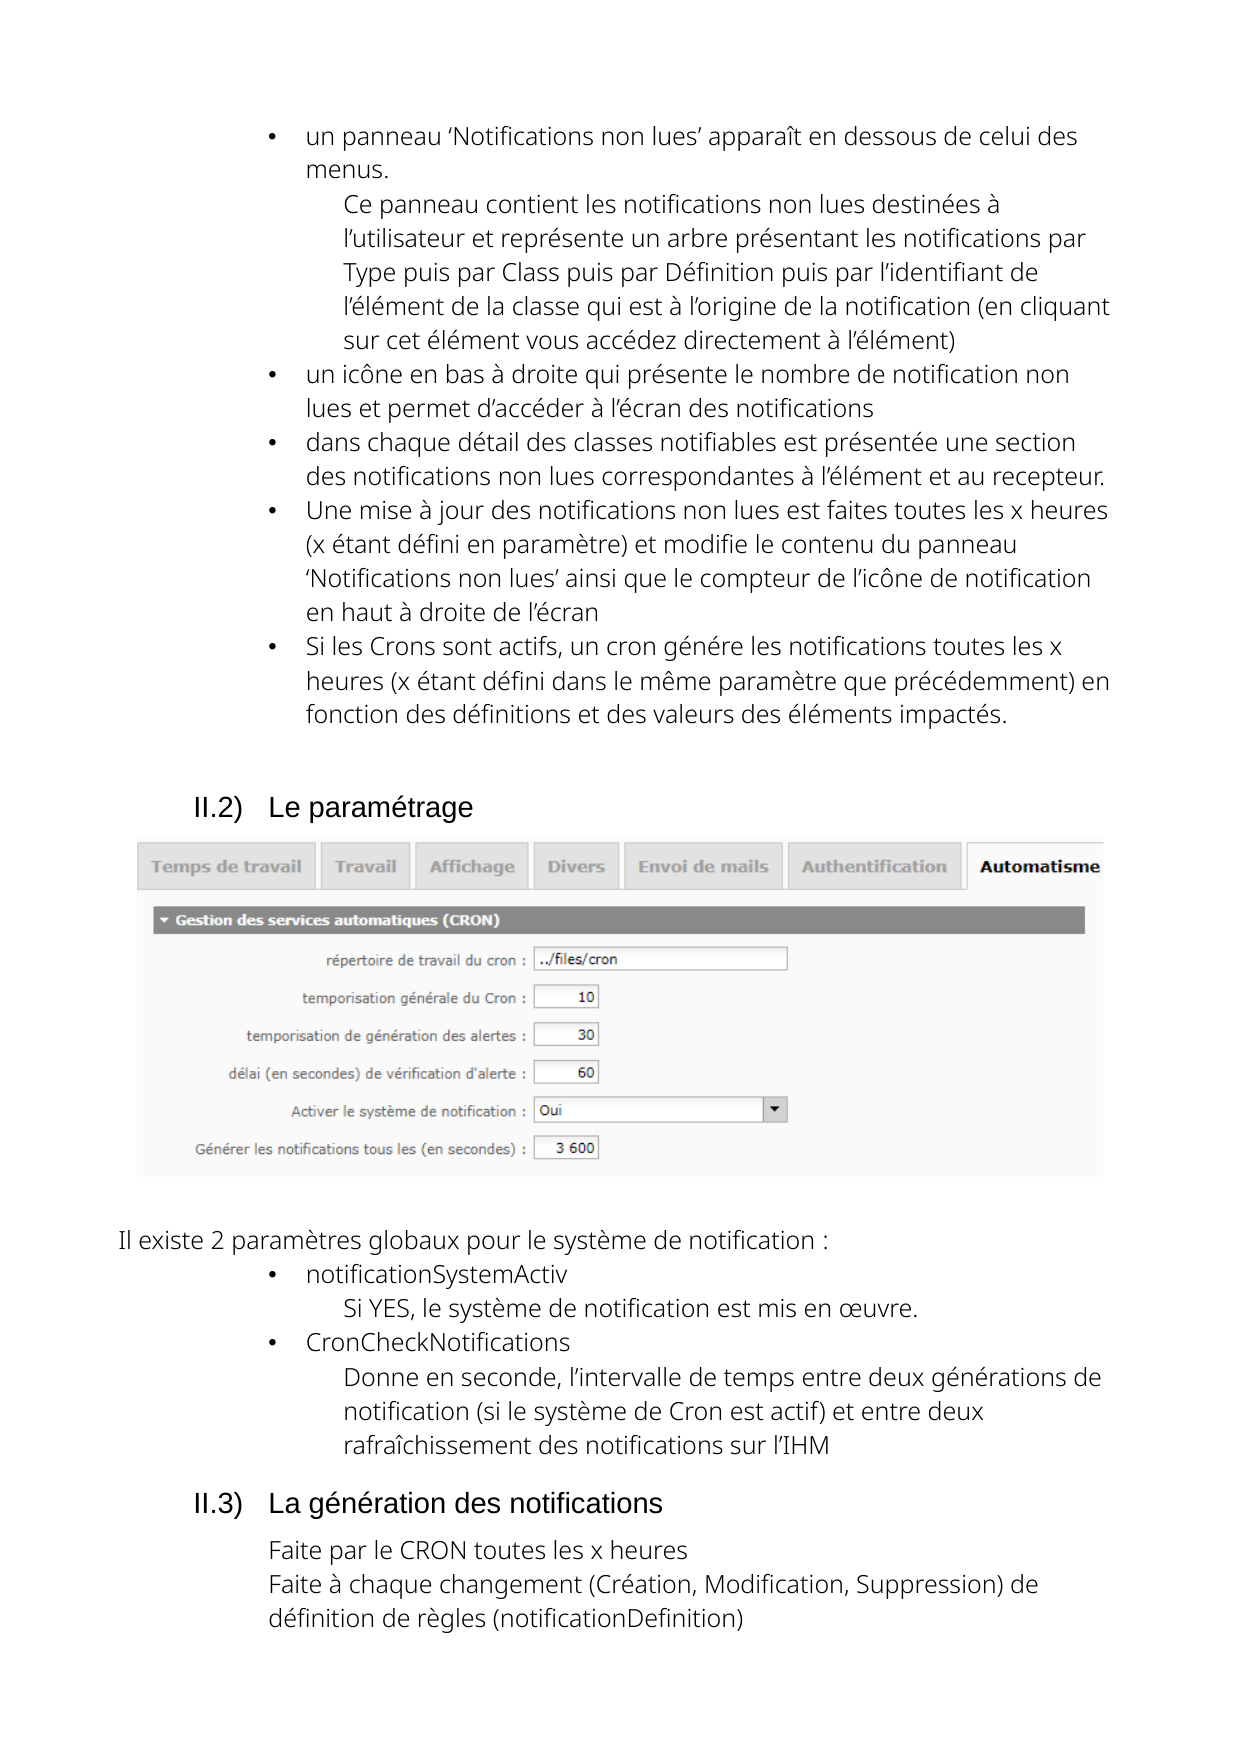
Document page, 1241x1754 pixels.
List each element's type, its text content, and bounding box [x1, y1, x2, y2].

text Faite à chaque changement (Création, Modification, Suppression) de définition de règles (notificationDefinition) [268, 1566, 1122, 1634]
list Une mise à jour des notifications non lues est faites toutes les x heures (x étant défini en paramètre) et modifie le contenu du panneau ‘Notifications non lues’ ainsi que le compteur de l’icône de notification en haut à droite de l’écran [268, 493, 1122, 629]
text Si YES, le système de notification est mis en œuvre. [343, 1291, 1122, 1325]
list Donne en seconde, l’intervalle de temps entre deux générations de notification (si le système de Cron est actif) et entre deux rafraîchissement des notifications sur l’IHM [306, 1359, 1122, 1461]
list notificationSystemActiv [268, 1257, 1122, 1291]
text Ce panneau contient les notifications non lues destinées à l’utilisateur et représente un arbre présentant les notifications par Type puis par Class puis par Définition puis par l’identifiant de l’élément de la classe qui est à l’origine de la notification (en cliquant sur cet élément vous accédez directement à l’élément) [343, 186, 1122, 357]
subtitle La génération des notifications [193, 1486, 1122, 1520]
subtitle Le paramétrage [193, 790, 1122, 824]
list CronCheckNotifications [268, 1325, 1122, 1359]
text Il existe 2 paramètres globaux pour le système de notification : [118, 1223, 1122, 1257]
list un panneau ‘Notifications non lues’ apparaît en dessous de celui des menus. [268, 118, 1122, 186]
text Faite par le CRON toutes les x heures [268, 1532, 1122, 1566]
list dans chaque détail des classes notifiables est présentée une section des notifications non lues correspondantes à l’élément et au recepteur. [268, 425, 1122, 493]
picture [136, 836, 1104, 1177]
list un icône en bas à droite qui présente le nombre de notification non lues et permet d’accéder à l’écran des notifications [268, 357, 1122, 425]
list Si les Crons sont actifs, un cron génére les notifications toutes les x heures (x étant défini dans le même paramètre que précédemment) en fonction des définitions et des valeurs des éléments impactés. [268, 629, 1122, 731]
